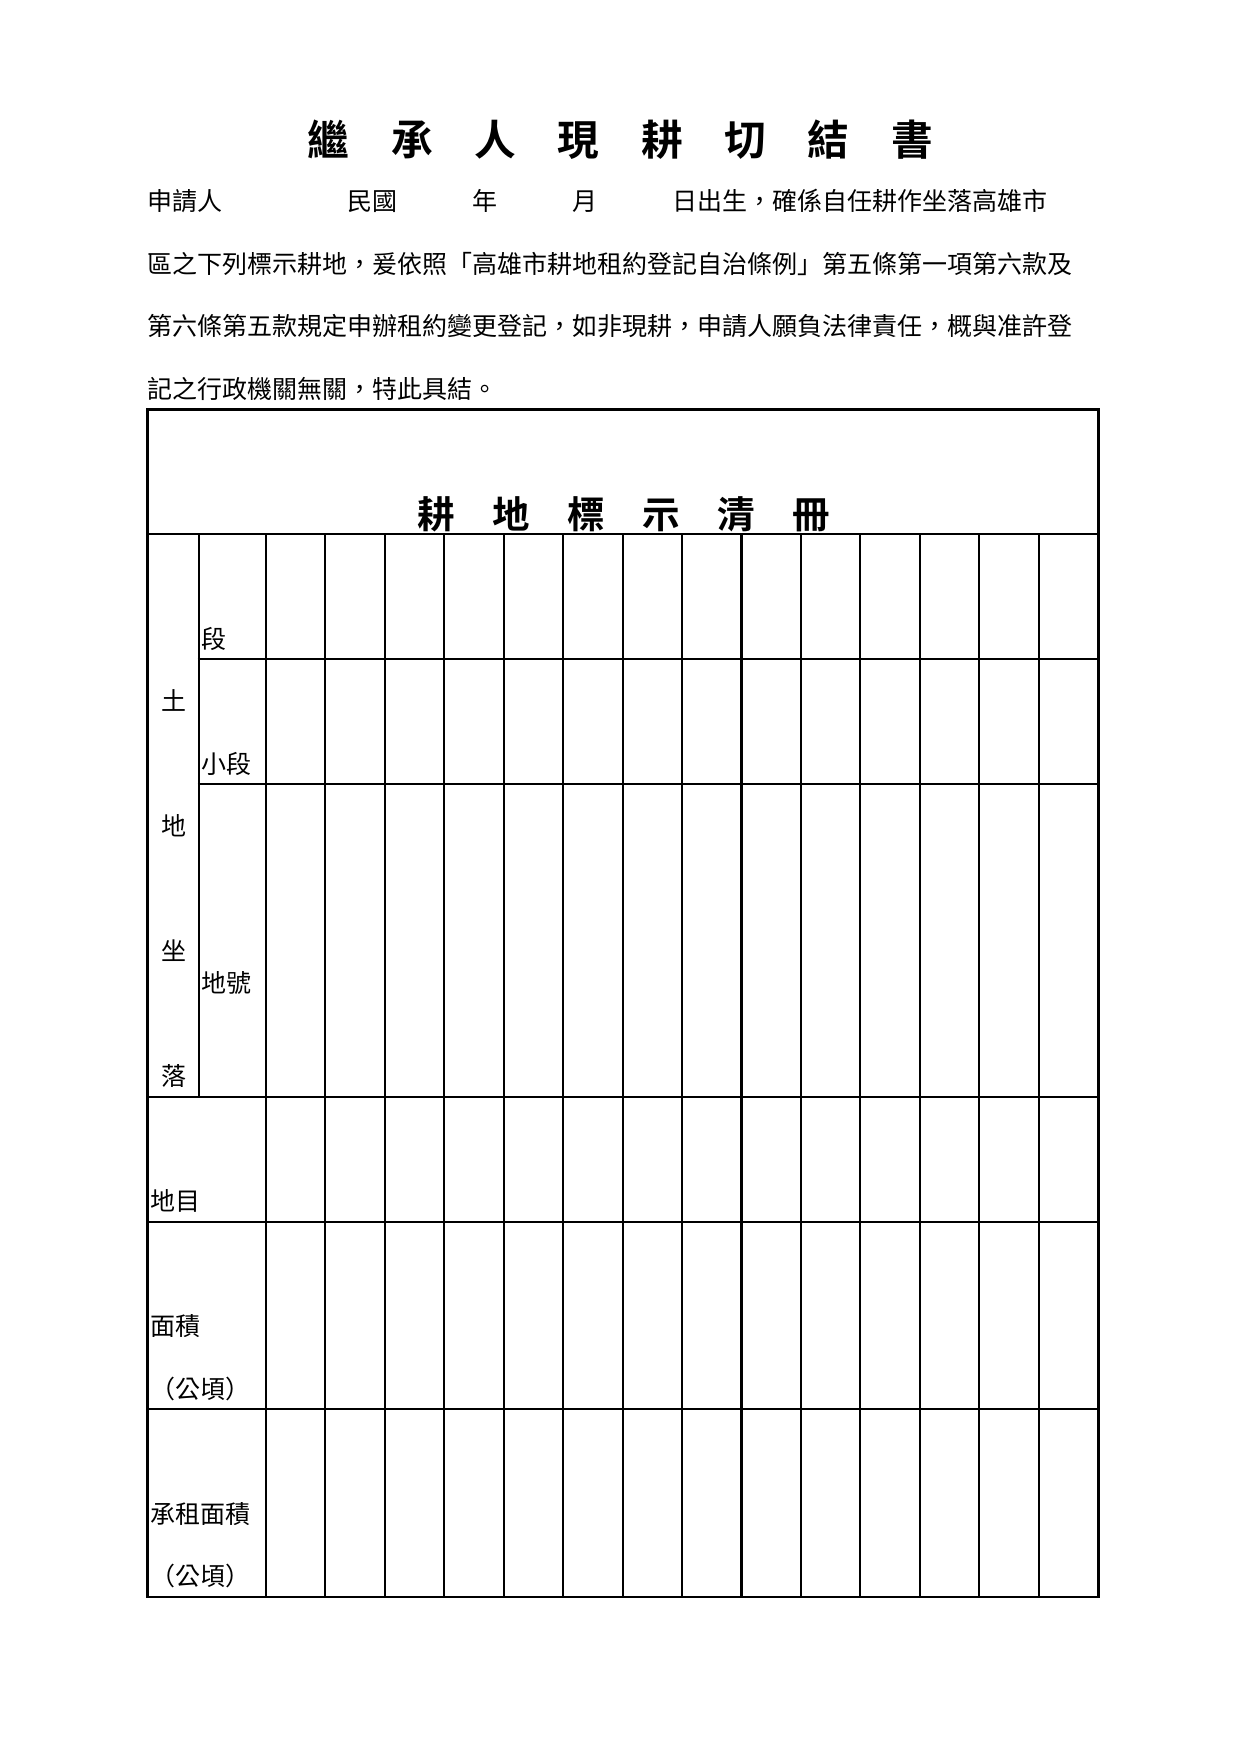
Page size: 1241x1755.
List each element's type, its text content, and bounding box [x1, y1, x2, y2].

table_cell [1040, 1098, 1097, 1221]
table_cell [683, 1098, 740, 1221]
table_cell [326, 1223, 384, 1408]
table_cell [624, 1223, 681, 1408]
table_cell [326, 1410, 384, 1596]
table_cell [743, 1410, 800, 1596]
table_cell [861, 1098, 919, 1221]
table_cell [505, 1098, 562, 1221]
table_cell 面積 （公頃） [149, 1223, 265, 1408]
table_cell [267, 660, 324, 783]
table_cell [386, 1223, 443, 1408]
table_cell [624, 535, 681, 658]
table_cell [683, 785, 740, 1096]
table_cell [921, 535, 978, 658]
table_cell [445, 1223, 503, 1408]
table_cell [445, 660, 503, 783]
table_cell [802, 1410, 859, 1596]
table_cell 段 [200, 535, 265, 658]
table_cell [445, 1410, 503, 1596]
table_cell [743, 785, 800, 1096]
table_cell [861, 1223, 919, 1408]
table_cell [802, 785, 859, 1096]
table_cell [802, 1223, 859, 1408]
table_cell [861, 1410, 919, 1596]
text 繼 承 人 現 耕 切 結 書 [148, 96, 1093, 158]
table_cell [1040, 1223, 1097, 1408]
table_cell [445, 1098, 503, 1221]
table_cell [861, 785, 919, 1096]
table_cell [683, 660, 740, 783]
table_cell [267, 1223, 324, 1408]
table_cell [326, 660, 384, 783]
table_cell [505, 1223, 562, 1408]
table_cell [386, 660, 443, 783]
table_cell 地目 [149, 1098, 265, 1221]
table_cell [921, 1223, 978, 1408]
table_cell [980, 785, 1038, 1096]
table_cell [743, 1223, 800, 1408]
text 申請人 民國 年 月 日出生，確係自任耕作坐落高雄市 區之下列標示耕地，爰依照「高雄市耕地租約登記自治條例」第五條第一項第六款及第六條第五款規定申辦租約變更登記，如非現耕，申請人願負法律責任，概與准許登記之行政機關無關，特此具結。 [148, 158, 1093, 408]
table_cell [683, 535, 740, 658]
table_cell [564, 1410, 622, 1596]
table_cell [683, 1223, 740, 1408]
table_cell [1040, 1410, 1097, 1596]
table_cell [267, 785, 324, 1096]
table_cell [980, 1098, 1038, 1221]
table_cell [445, 785, 503, 1096]
table_cell [743, 535, 800, 658]
table_cell [921, 785, 978, 1096]
table_cell [386, 1098, 443, 1221]
table_cell [505, 785, 562, 1096]
table_cell 地號 [200, 785, 265, 1096]
table_cell [326, 1098, 384, 1221]
table_cell 小段 [200, 660, 265, 783]
table_cell [445, 535, 503, 658]
table_cell [505, 660, 562, 783]
table_cell [564, 1098, 622, 1221]
table_cell [386, 535, 443, 658]
table_cell 土 地 坐 落 [149, 535, 198, 1096]
table_header 耕 地 標 示 清 冊 [149, 411, 1097, 533]
table_cell [802, 1098, 859, 1221]
table_cell [921, 1098, 978, 1221]
table_cell [861, 660, 919, 783]
table_cell [743, 660, 800, 783]
table_cell [386, 785, 443, 1096]
table_cell [980, 1223, 1038, 1408]
table_cell [624, 1098, 681, 1221]
table_cell [326, 785, 384, 1096]
table_cell [861, 535, 919, 658]
table_cell [624, 660, 681, 783]
table_cell [683, 1410, 740, 1596]
table_cell [1040, 785, 1097, 1096]
table_cell [267, 535, 324, 658]
table_cell [564, 1223, 622, 1408]
table_cell [1040, 535, 1097, 658]
table_cell [564, 660, 622, 783]
table_cell [743, 1098, 800, 1221]
table_cell [980, 660, 1038, 783]
table_cell 承租面積 （公頃） [149, 1410, 265, 1596]
table_cell [326, 535, 384, 658]
table_cell [921, 1410, 978, 1596]
table_cell [267, 1410, 324, 1596]
table_cell [267, 1098, 324, 1221]
table_cell [624, 785, 681, 1096]
table_cell [921, 660, 978, 783]
table_cell [980, 535, 1038, 658]
table_cell [802, 535, 859, 658]
table_cell [624, 1410, 681, 1596]
table_cell [1040, 660, 1097, 783]
table_cell [505, 535, 562, 658]
table_cell [505, 1410, 562, 1596]
table_cell [386, 1410, 443, 1596]
table_cell [564, 535, 622, 658]
table_cell [980, 1410, 1038, 1596]
table_cell [802, 660, 859, 783]
table_cell [564, 785, 622, 1096]
